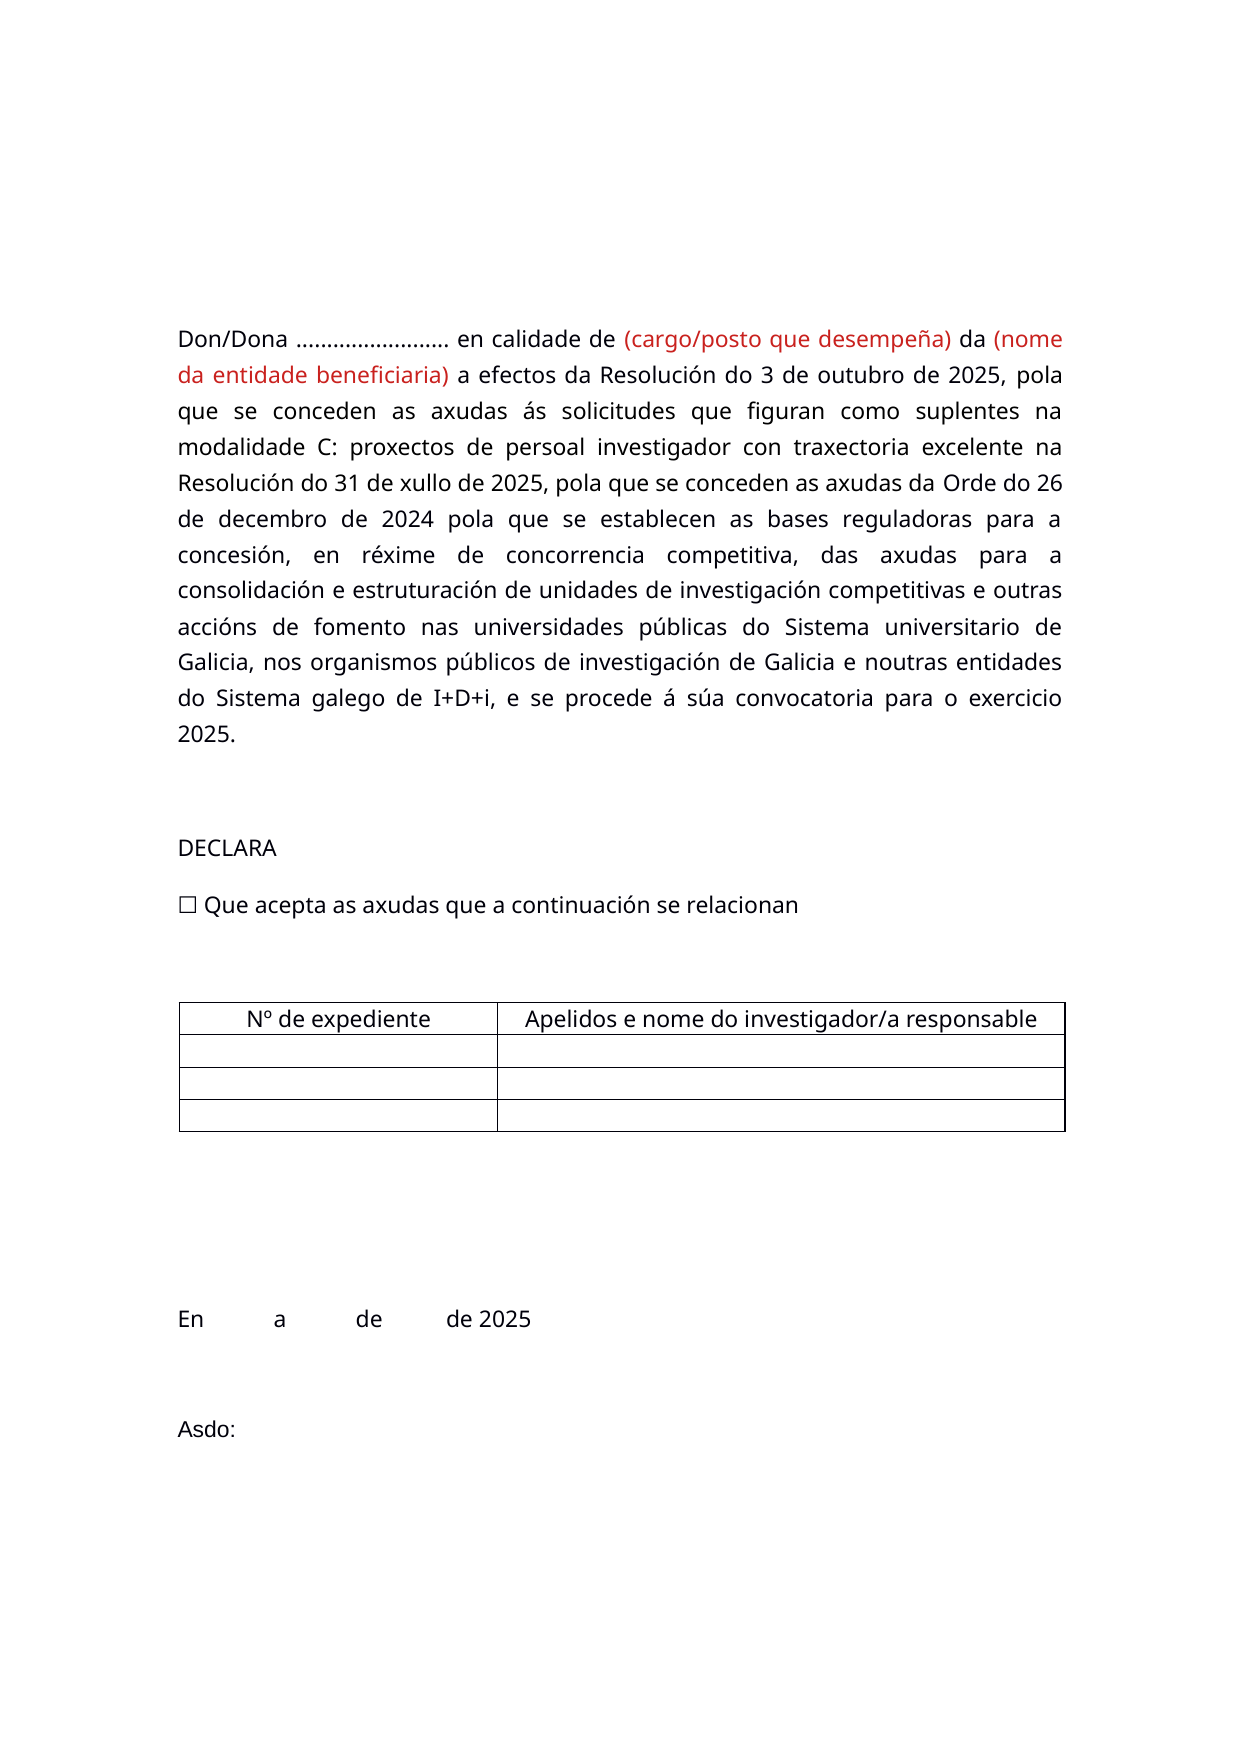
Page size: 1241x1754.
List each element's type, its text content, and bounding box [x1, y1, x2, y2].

table_header Nº de expediente [180, 1003, 497, 1034]
table_cell [498, 1100, 1064, 1131]
table_cell [498, 1035, 1064, 1067]
text Don/Dona ......................... en calidade de (cargo/posto que desempeña) da (nome da entidade beneficiaria) a efectos da Resolución do 3 de outubro de 2025, pola que se conceden as axudas ás solicitudes que figuran como suplentes na modalidade C: proxectos de persoal investigador con traxectoria excelente na Resolución do 31 de xullo de 2025, pola que se conceden as axudas da Orde do 26 de decembro de 2024 pola que se establecen as bases reguladoras para a concesión, en réxime de concorrencia competitiva, das axudas para a consolidación e estruturación de unidades de investigación competitivas e outras accións de fomento nas universidades públicas do Sistema universitario de Galicia, nos organismos públicos de investigación de Galicia e noutras entidades do Sistema galego de I+D+i, e se procede á súa convocatoria para o exercicio 2025. [177, 323, 1063, 749]
table_cell [498, 1068, 1064, 1099]
table_cell [180, 1068, 497, 1099]
table_header Apelidos e nome do investigador/a responsable [498, 1003, 1064, 1034]
text DECLARA [177, 832, 1063, 863]
table_cell [180, 1100, 497, 1131]
text En a de de 2025 [177, 1303, 1063, 1334]
text ☐ Que acepta as axudas que a continuación se relacionan [177, 888, 1063, 920]
table_cell [180, 1035, 497, 1067]
text Asdo: [177, 1416, 1063, 1442]
